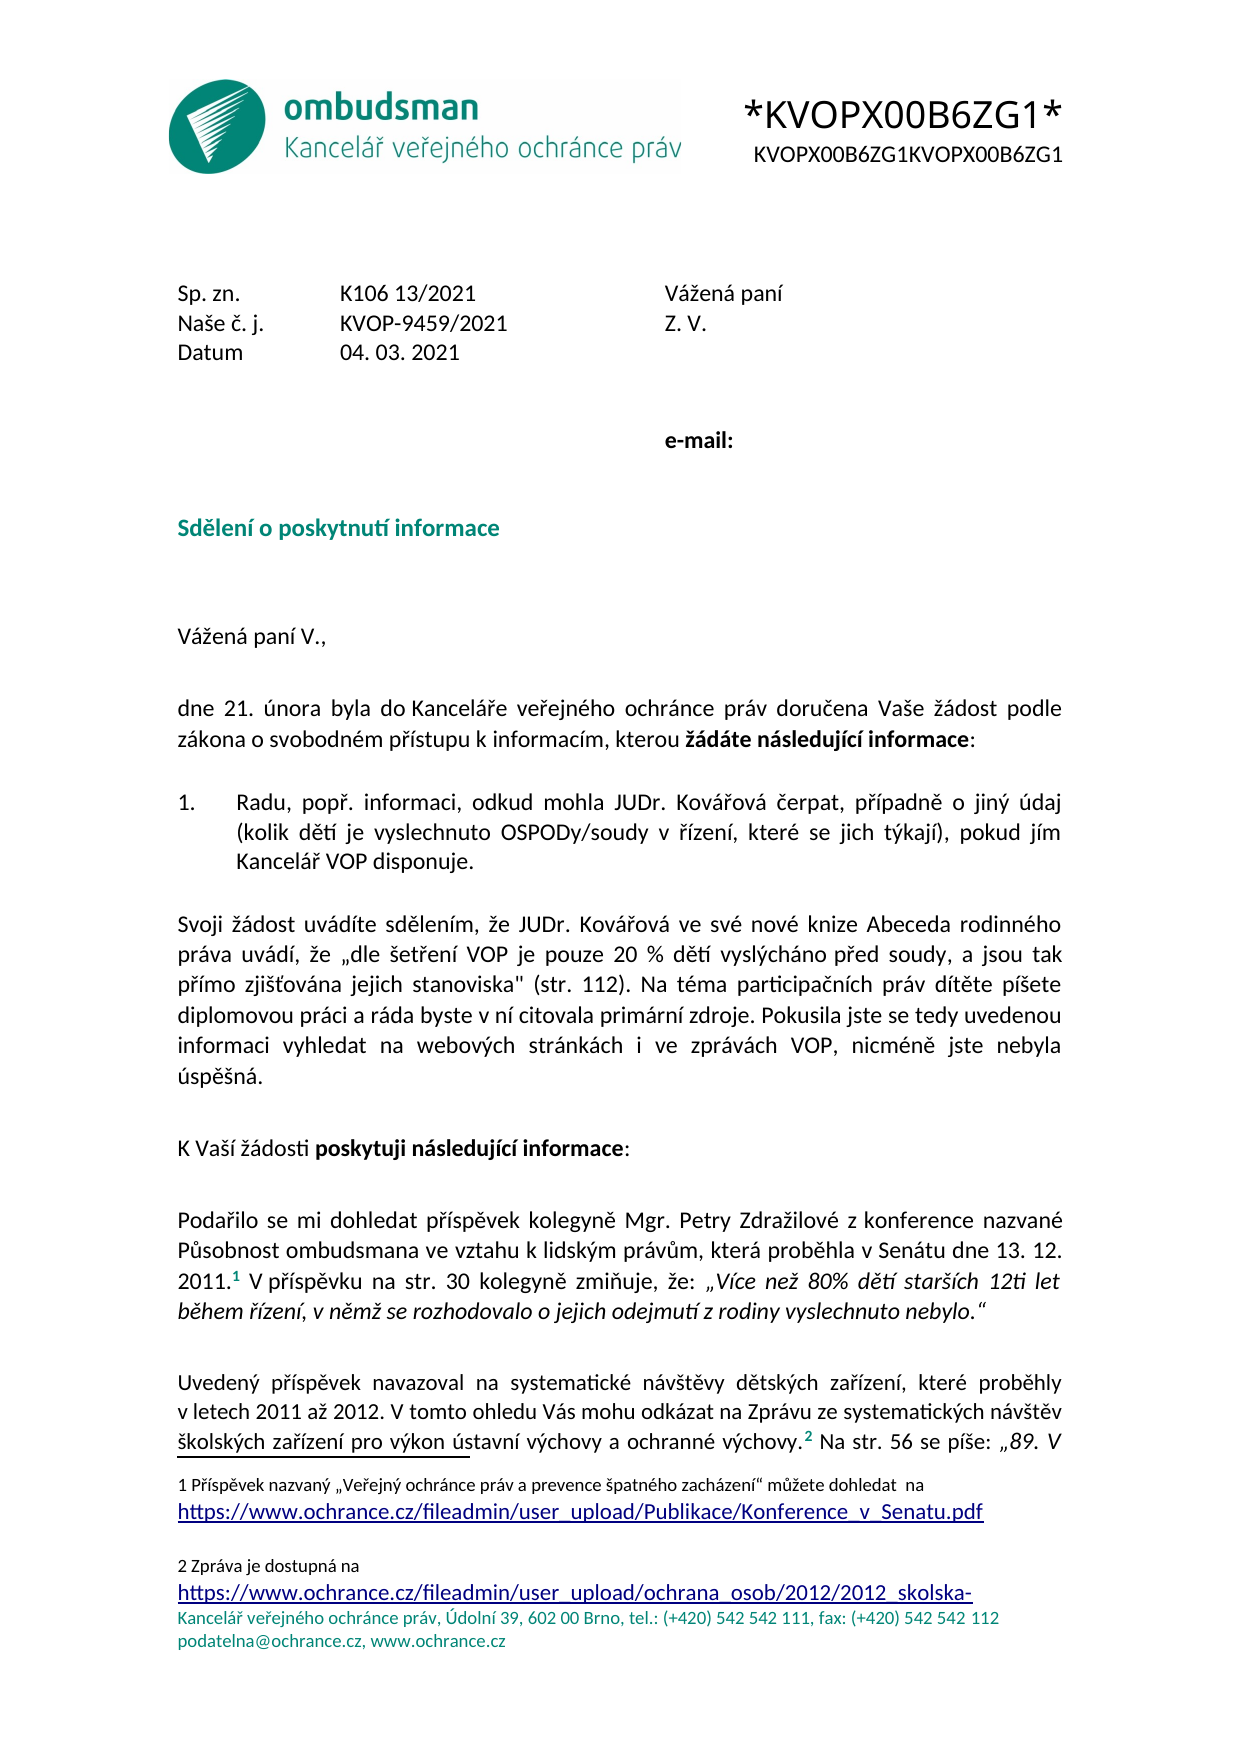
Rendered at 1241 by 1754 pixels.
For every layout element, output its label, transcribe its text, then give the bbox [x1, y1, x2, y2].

table_header Sp. zn. Naše č. j. Datum [177, 220, 340, 513]
table_header K106 13/2021 KVOP-9459/2021 04. 03. 2021 [340, 220, 664, 513]
text Vážená paní V., [177, 621, 1063, 651]
table_header Vážená paní Z. V. e-mail: [665, 220, 1085, 513]
list Radu, popř. informaci, odkud mohla JUDr. Kovářová čerpat, případně o jiný údaj (kolik dětí je vyslechnuto OSPODy/soudy v řízení, které se jich týkají), pokud jím Kancelář VOP disponuje. [177, 787, 1063, 875]
text dne 21. února byla do Kanceláře veřejného ochránce práv doručena Vaše žádost podle zákona o svobodném přístupu k informacím, kterou žádáte následující informace: [177, 693, 1063, 753]
text K Vaší žádosti poskytuji následující informace: [177, 1133, 1063, 1162]
text Uvedený příspěvek navazoval na systematické návštěvy dětských zařízení, které proběhly v letech 2011 až 2012. V tomto ohledu Vás mohu odkázat na Zprávu ze systematických návštěv školských zařízení pro výkon ústavní výchovy a ochranné výchovy. Na str. 56 se píše: „89. V [177, 1368, 1063, 1456]
subtitle Sdělení o poskytnutí informace [177, 513, 1063, 543]
text Příspěvek nazvaný „Veřejný ochránce práv a prevence špatného zacházení“ můžete dohledat na https://www.ochrance.cz/fileadmin/user_upload/Publikace/Konference_v_Senatu.pdf [177, 1469, 1063, 1525]
text Zpráva je dostupná na https://www.ochrance.cz/fileadmin/user_upload/ochrana_osob/2012/2012_skolska- [177, 1550, 1063, 1606]
text Svoji žádost uvádíte sdělením, že JUDr. Kovářová ve své nové knize Abeceda rodinného práva uvádí, že „dle šetření VOP je pouze 20 % dětí vyslýcháno před soudy, a jsou tak přímo zjišťována jejich stanoviska" (str. 112). Na téma participačních práv dítěte píšete diplomovou práci a ráda byste v ní citovala primární zdroje. Pokusila jste se tedy uvedenou informaci vyhledat na webových stránkách i ve zprávách VOP, nicméně jste nebyla úspěšná. [177, 909, 1063, 1090]
text Podařilo se mi dohledat příspěvek kolegyně Mgr. Petry Zdražilové z konference nazvané Působnost ombudsmana ve vztahu k lidským právům, která proběhla v Senátu dne 13. 12. 2011. V příspěvku na str. 30 kolegyně zmiňuje, že: „Více než 80% dětí starších 12ti let během řízení, v němž se rozhodovalo o jejich odejmutí z rodiny vyslechnuto nebylo.“ [177, 1205, 1063, 1325]
